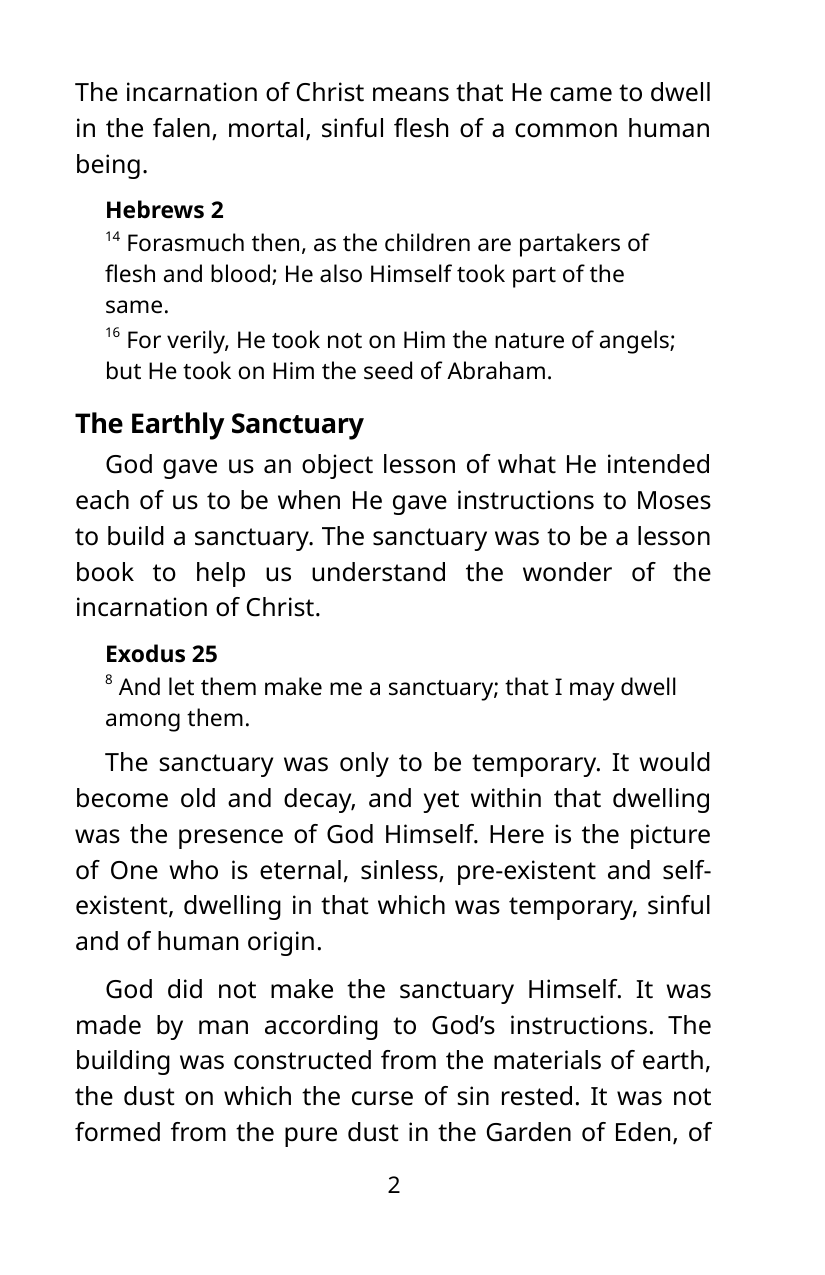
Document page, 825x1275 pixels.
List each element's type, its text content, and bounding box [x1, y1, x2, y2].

text Hebrews 2 [105, 194, 712, 226]
text God did not make the sanctuary Himself. It was made by man according to God’s instructions. The building was constructed from the materials of earth, the dust on which the curse of sin rested. It was not formed from the pure dust in the Garden of Eden, of [75, 972, 712, 1148]
text The sanctuary was only to be temporary. It would become old and decay, and yet within that dwelling was the presence of God Himself. Here is the picture of One who is eternal, sinless, pre-existent and self-existent, dwelling in that which was temporary, sinful and of human origin. [75, 745, 712, 958]
subtitle The Earthly Sanctuary [75, 404, 712, 441]
text 14 Forasmuch then, as the children are partakers of flesh and blood; He also Himself took part of the same. [105, 227, 682, 321]
text God gave us an object lesson of what He intended each of us to be when He gave instructions to Moses to build a sanctuary. The sanctuary was to be a lesson book to help us understand the wonder of the incarnation of Christ. [75, 447, 712, 624]
text Exodus 25 [105, 638, 712, 669]
text The incarnation of Christ means that He came to dwell in the falen, mortal, sinful flesh of a common human being. [75, 75, 712, 181]
text 16 For verily, He took not on Him the nature of angels; but He took on Him the seed of Abraham. [105, 324, 682, 386]
text 8 And let them make me a sanctuary; that I may dwell among them. [105, 671, 682, 733]
